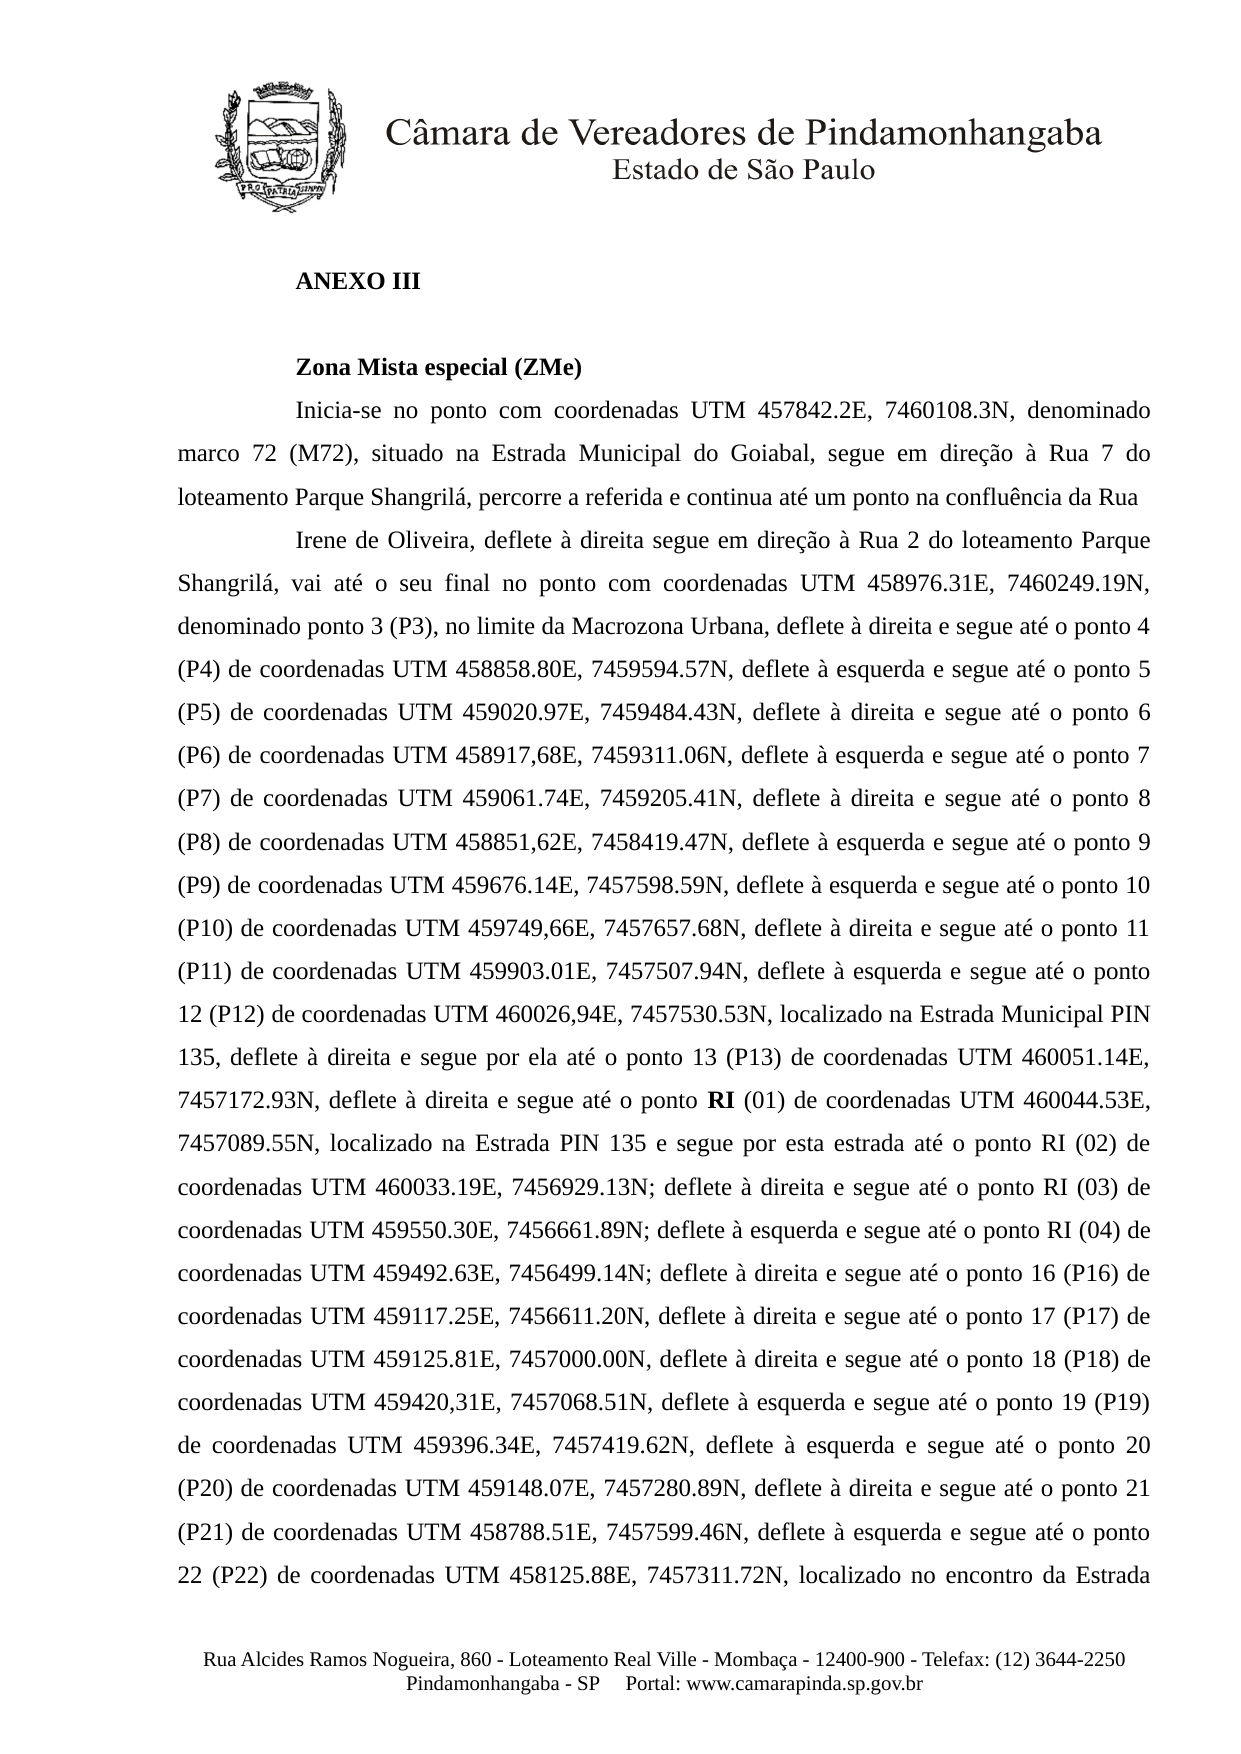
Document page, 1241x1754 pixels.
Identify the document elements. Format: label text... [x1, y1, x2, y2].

text Irene de Oliveira, deflete à direita segue em direção à Rua 2 do loteamento Parque Shangrilá, vai até o seu final no ponto com coordenadas UTM 458976.31E, 7460249.19N, denominado ponto 3 (P3), no limite da Macrozona Urbana, deflete à direita e segue até o ponto 4 (P4) de coordenadas UTM 458858.80E, 7459594.57N, deflete à esquerda e segue até o ponto 5 (P5) de coordenadas UTM 459020.97E, 7459484.43N, deflete à direita e segue até o ponto 6 (P6) de coordenadas UTM 458917,68E, 7459311.06N, deflete à esquerda e segue até o ponto 7 (P7) de coordenadas UTM 459061.74E, 7459205.41N, deflete à direita e segue até o ponto 8 (P8) de coordenadas UTM 458851,62E, 7458419.47N, deflete à esquerda e segue até o ponto 9 (P9) de coordenadas UTM 459676.14E, 7457598.59N, deflete à esquerda e segue até o ponto 10 (P10) de coordenadas UTM 459749,66E, 7457657.68N, deflete à direita e segue até o ponto 11 (P11) de coordenadas UTM 459903.01E, 7457507.94N, deflete à esquerda e segue até o ponto 12 (P12) de coordenadas UTM 460026,94E, 7457530.53N, localizado na Estrada Municipal PIN 135, deflete à direita e segue por ela até o ponto 13 (P13) de coordenadas UTM 460051.14E, 7457172.93N, deflete à direita e segue até o ponto RI (01) de coordenadas UTM 460044.53E, 7457089.55N, localizado na Estrada PIN 135 e segue por esta estrada até o ponto RI (02) de coordenadas UTM 460033.19E, 7456929.13N; deflete à direita e segue até o ponto RI (03) de coordenadas UTM 459550.30E, 7456661.89N; deflete à esquerda e segue até o ponto RI (04) de coordenadas UTM 459492.63E, 7456499.14N; deflete à direita e segue até o ponto 16 (P16) de coordenadas UTM 459117.25E, 7456611.20N, deflete à direita e segue até o ponto 17 (P17) de coordenadas UTM 459125.81E, 7457000.00N, deflete à direita e segue até o ponto 18 (P18) de coordenadas UTM 459420,31E, 7457068.51N, deflete à esquerda e segue até o ponto 19 (P19) de coordenadas UTM 459396.34E, 7457419.62N, deflete à esquerda e segue até o ponto 20 (P20) de coordenadas UTM 459148.07E, 7457280.89N, deflete à direita e segue até o ponto 21 (P21) de coordenadas UTM 458788.51E, 7457599.46N, deflete à esquerda e segue até o ponto 22 (P22) de coordenadas UTM 458125.88E, 7457311.72N, localizado no encontro da Estrada [177, 525, 1152, 1588]
text Inicia-se no ponto com coordenadas UTM 457842.2E, 7460108.3N, denominado marco 72 (M72), situado na Estrada Municipal do Goiabal, segue em direção à Rua 7 do loteamento Parque Shangrilá, percorre a referida e continua até um ponto na confluência da Rua [177, 395, 1152, 510]
text Zona Mista especial (ZMe) [177, 352, 1152, 381]
text ANEXO III [177, 266, 1152, 295]
picture [193, 68, 1135, 228]
